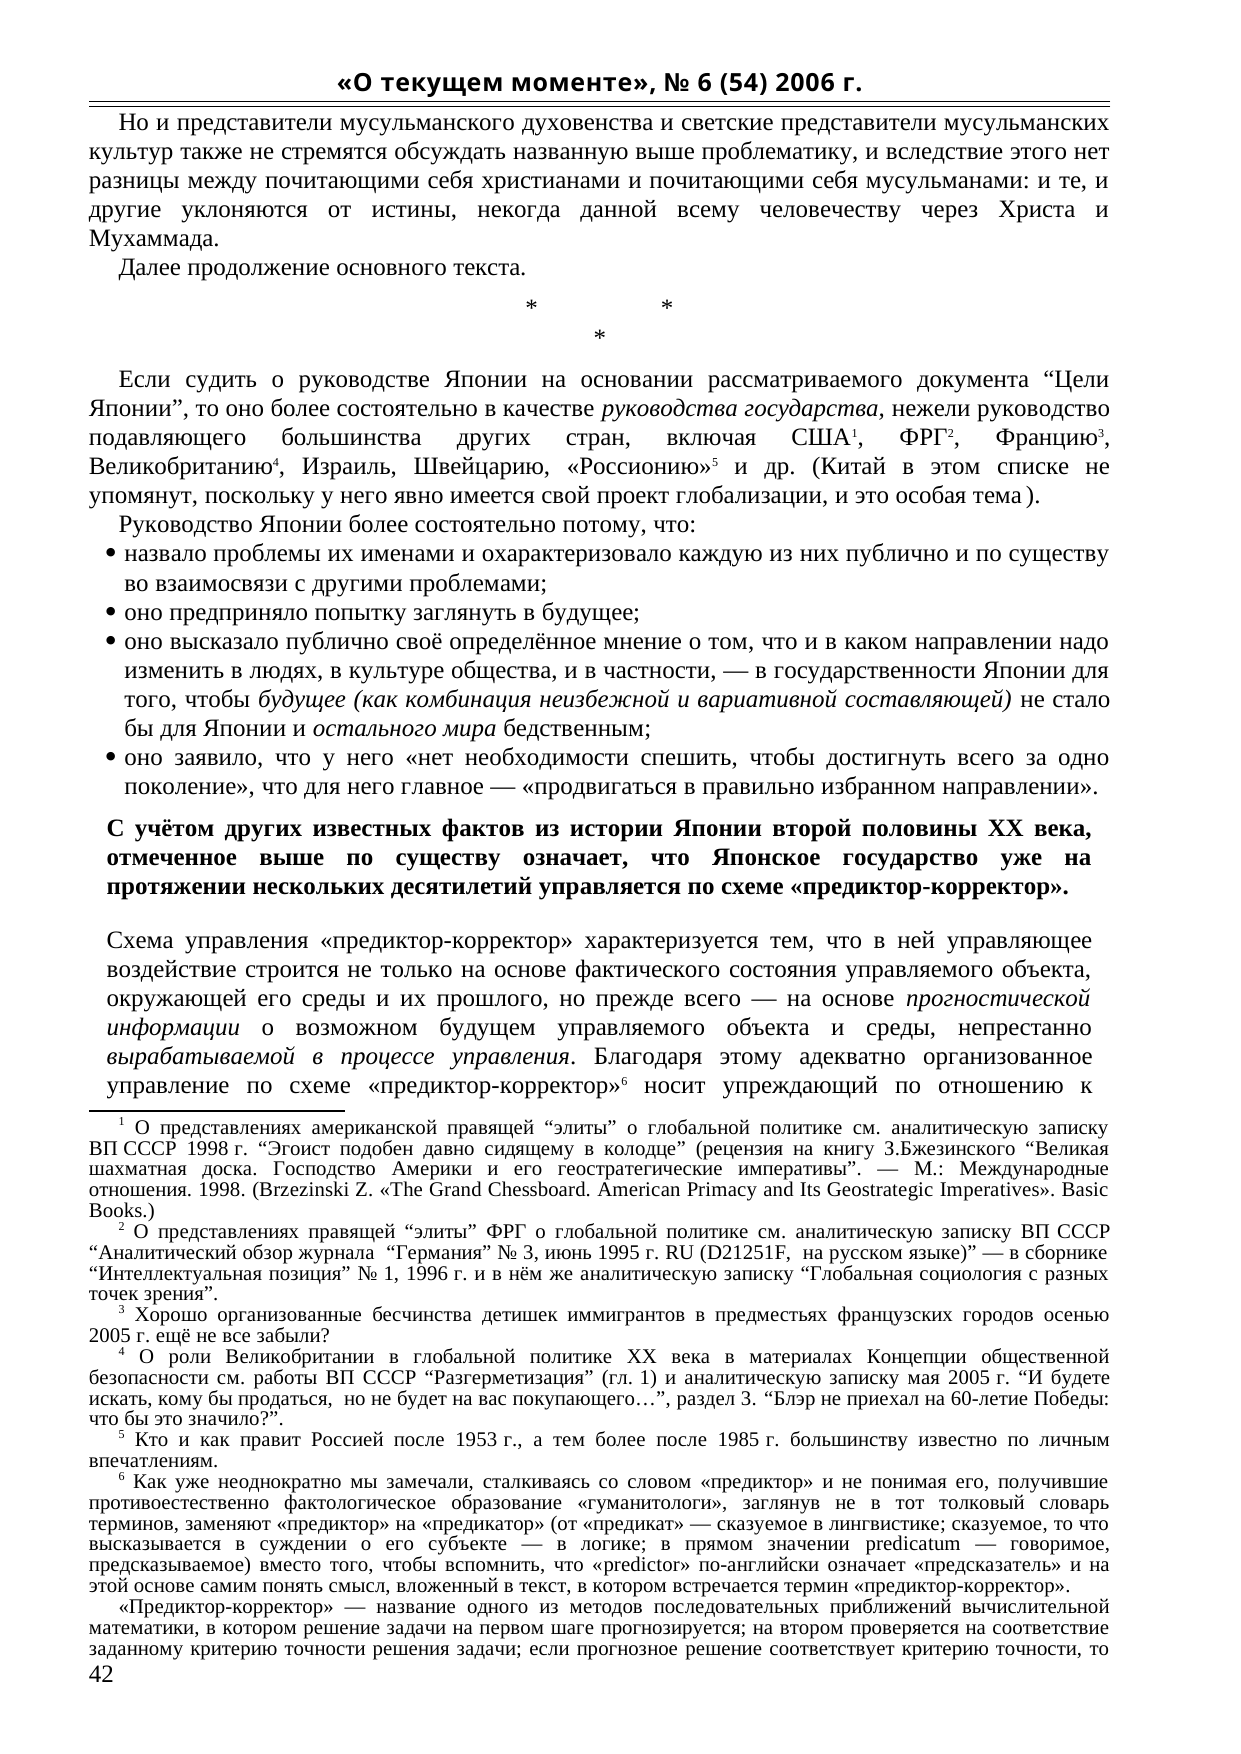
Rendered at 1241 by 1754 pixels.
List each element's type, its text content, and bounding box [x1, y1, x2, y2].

text О представлениях правящей “элиты” ФРГ о глобальной политике см. аналитическую записку ВП СССР “Аналитический обзор журнала “Германия” № 3, июнь 1995 г. RU (D21251F, на русском языке)” — в сборнике “Интеллектуальная позиция” № 1, 1996 г. и в нём же аналитическую записку “Глобальная социология с разных точек зрения”. [89, 1222, 1110, 1305]
text О представлениях американской правящей “элиты” о глобальной политике см. аналитическую записку ВП СССР 1998 г. “Эгоист подобен давно сидящему в колодце” (рецензия на книгу З.Бжезинского “Великая шахматная доска. Господство Америки и его геостратегические императивы”. — М.: Международные отношения. 1998. (Brzezinski Z. «The Grand Chessboard. American Primacy and Its Geostrategic Imperatives». Basic Books.) [89, 1117, 1110, 1222]
list назвало проблемы их именами и охарактеризовало каждую из них публично и по существу во взаимосвязи с другими проблемами; [106, 538, 1110, 596]
list оно высказало публично своё определённое мнение о том, что и в каком направлении надо изменить в людях, в культуре общества, и в частности, — в государственности Японии для того, чтобы будущее (как комбинация неизбежной и вариативной составляющей) не стало бы для Японии и остального мира бедственным; [106, 626, 1110, 742]
text Далее продолжение основного текста. [89, 252, 1110, 281]
text Если судить о руководстве Японии на основании рассматриваемого документа “Цели Японии”, то оно более состоятельно в качестве руководства государства, нежели руководство подавляющего большинства других стран, включая США, ФРГ, Францию, Великобританию, Израиль, Швейцарию, «Россионию» и др. (Китай в этом списке не упомянут, поскольку у него явно имеется свой проект глобализации, и это особая тема ). [89, 364, 1110, 509]
text С учётом других известных фактов из истории Японии второй половины ХХ века, отмеченное выше по существу означает, что Японское государство уже на протяжении нескольких десятилетий управляется по схеме «предиктор-корректор». [106, 812, 1093, 899]
text Схема управления «предиктор-корректор» характеризуется тем, что в ней управляющее воздействие строится не только на основе фактического состояния управляемого объекта, окружающей его среды и их прошлого, но прежде всего — на основе прогностической информации о возможном будущем управляемого объекта и среды, непрестанно вырабатываемой в процессе управления. Благодаря этому адекватно организованное управление по схеме «предиктор-корректор» носит упреждающий по отношению к [106, 924, 1093, 1099]
text * * * [89, 293, 1110, 351]
list оно предприняло попытку заглянуть в будущее; [106, 596, 1110, 626]
list оно заявило, что у него «нет необходимости спешить, чтобы достигнуть всего за одно поколение», что для него главное — «продвигаться в правильно избранном направлении». [106, 742, 1110, 800]
text Но и представители мусульманского духовенства и светские представители мусульманских культур также не стремятся обсуждать названную выше проблематику, и вследствие этого нет разницы между почитающими себя христианами и почитающими себя мусульманами: и те, и другие уклоняются от истины, некогда данной всему человечеству через Христа и Мухаммада. [89, 107, 1110, 252]
text Как уже неоднократно мы замечали, сталкиваясь со словом «предиктор» и не понимая его, получившие противоестественно фактологическое образование «гуманитологи», заглянув не в тот толковый словарь терминов, заменяют «предиктор» на «предикатор» (от «предикат» — сказуемое в лингвистике; сказуемое, то что высказывается в суждении о его субъекте — в логике; в прямом значении predicatum — говоримое, предсказываемое) вместо того, чтобы вспомнить, что «predictor» по-английски означает «предсказатель» и на этой основе самим понять смысл, вложенный в текст, в котором встречается термин «предиктор-корректор». [89, 1472, 1110, 1597]
text Кто и как правит Россией после 1953 г., а тем более после 1985 г. большинству известно по личным впечатлениям. [89, 1430, 1110, 1472]
text Руководство Японии более состоятельно потому, что: [89, 509, 1110, 538]
text «Предиктор-корректор» — название одного из методов последовательных приближений вычислительной математики, в котором решение задачи на первом шаге прогнозируется; на втором проверяется на соответствие заданному критерию точности решения задачи; если прогнозное решение соответствует критерию точности, то [89, 1597, 1110, 1659]
text О роли Великобритании в глобальной политике ХХ века в материалах Концепции общественной безопасности см. работы ВП СССР “Разгерметизация” (гл. 1) и аналитическую записку мая 2005 г. “И будете искать, кому бы продаться, но не будет на вас покупающего…”, раздел 3. “Блэр не приехал на 60-летие Победы: что бы это значило?”. [89, 1347, 1110, 1430]
text Хорошо организованные бесчинства детишек иммигрантов в предместьях французских городов осенью 2005 г. ещё не все забыли? [89, 1305, 1110, 1347]
